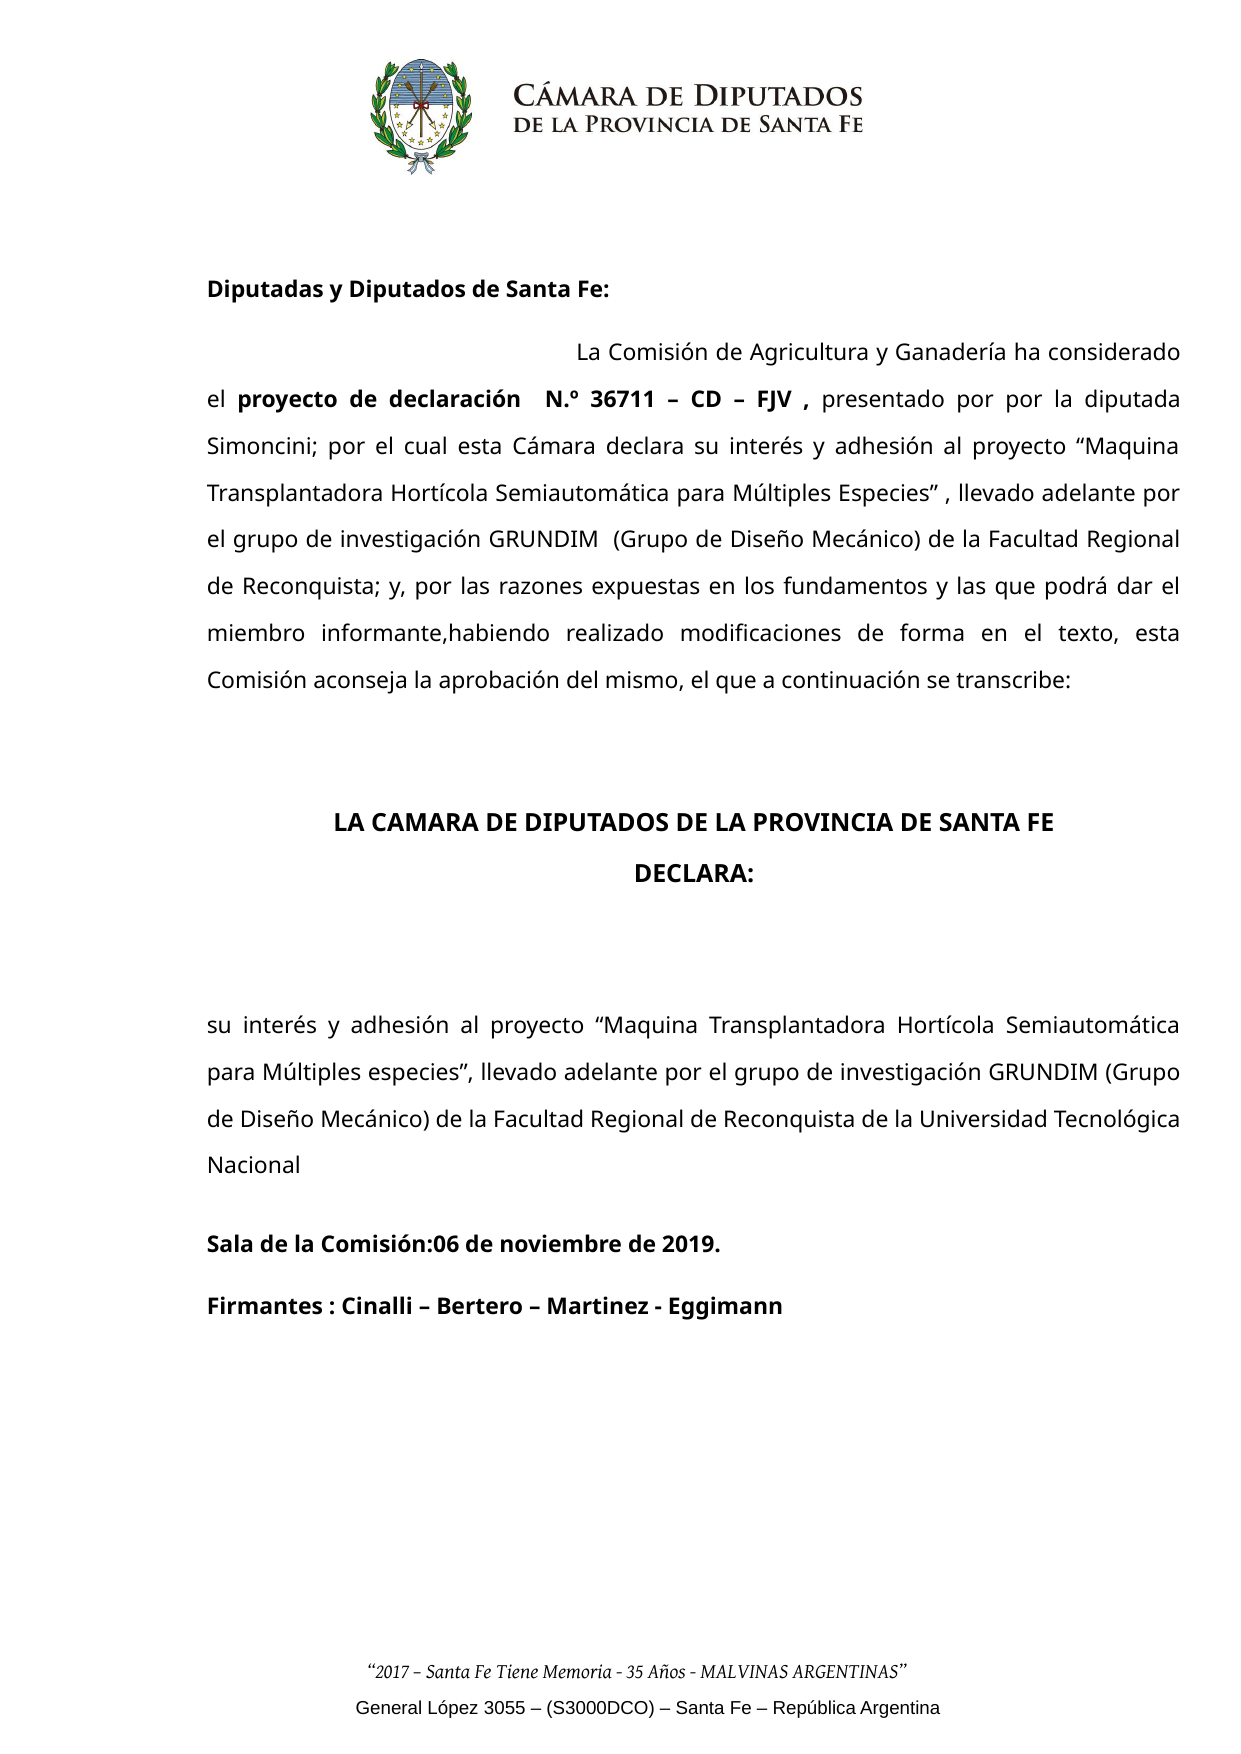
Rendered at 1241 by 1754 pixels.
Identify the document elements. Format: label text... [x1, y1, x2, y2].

text Sala de la Comisión:06 de noviembre de 2019. [207, 1228, 1181, 1259]
text DECLARA: [207, 856, 1181, 890]
text LA CAMARA DE DIPUTADOS DE LA PROVINCIA DE SANTA FE [207, 805, 1181, 839]
picture [370, 59, 863, 179]
text su interés y adhesión al proyecto “Maquina Transplantadora Hortícola Semiautomática para Múltiples especies”, llevado adelante por el grupo de investigación GRUNDIM (Grupo de Diseño Mecánico) de la Facultad Regional de Reconquista de la Universidad Tecnológica Nacional [207, 1009, 1181, 1181]
text Diputadas y Diputados de Santa Fe: [207, 273, 1181, 305]
text La Comisión de Agricultura y Ganadería ha considerado el proyecto de declaración N.º 36711 – CD – FJV , presentado por por la diputada Simoncini; por el cual esta Cámara declara su interés y adhesión al proyecto “Maquina Transplantadora Hortícola Semiautomática para Múltiples Especies” , llevado adelante por el grupo de investigación GRUNDIM (Grupo de Diseño Mecánico) de la Facultad Regional de Reconquista; y, por las razones expuestas en los fundamentos y las que podrá dar el miembro informante,habiendo realizado modificaciones de forma en el texto, esta Comisión aconseja la aprobación del mismo, el que a continuación se transcribe: [207, 336, 1181, 695]
text Firmantes : Cinalli – Bertero – Martinez - Eggimann [207, 1290, 1181, 1321]
